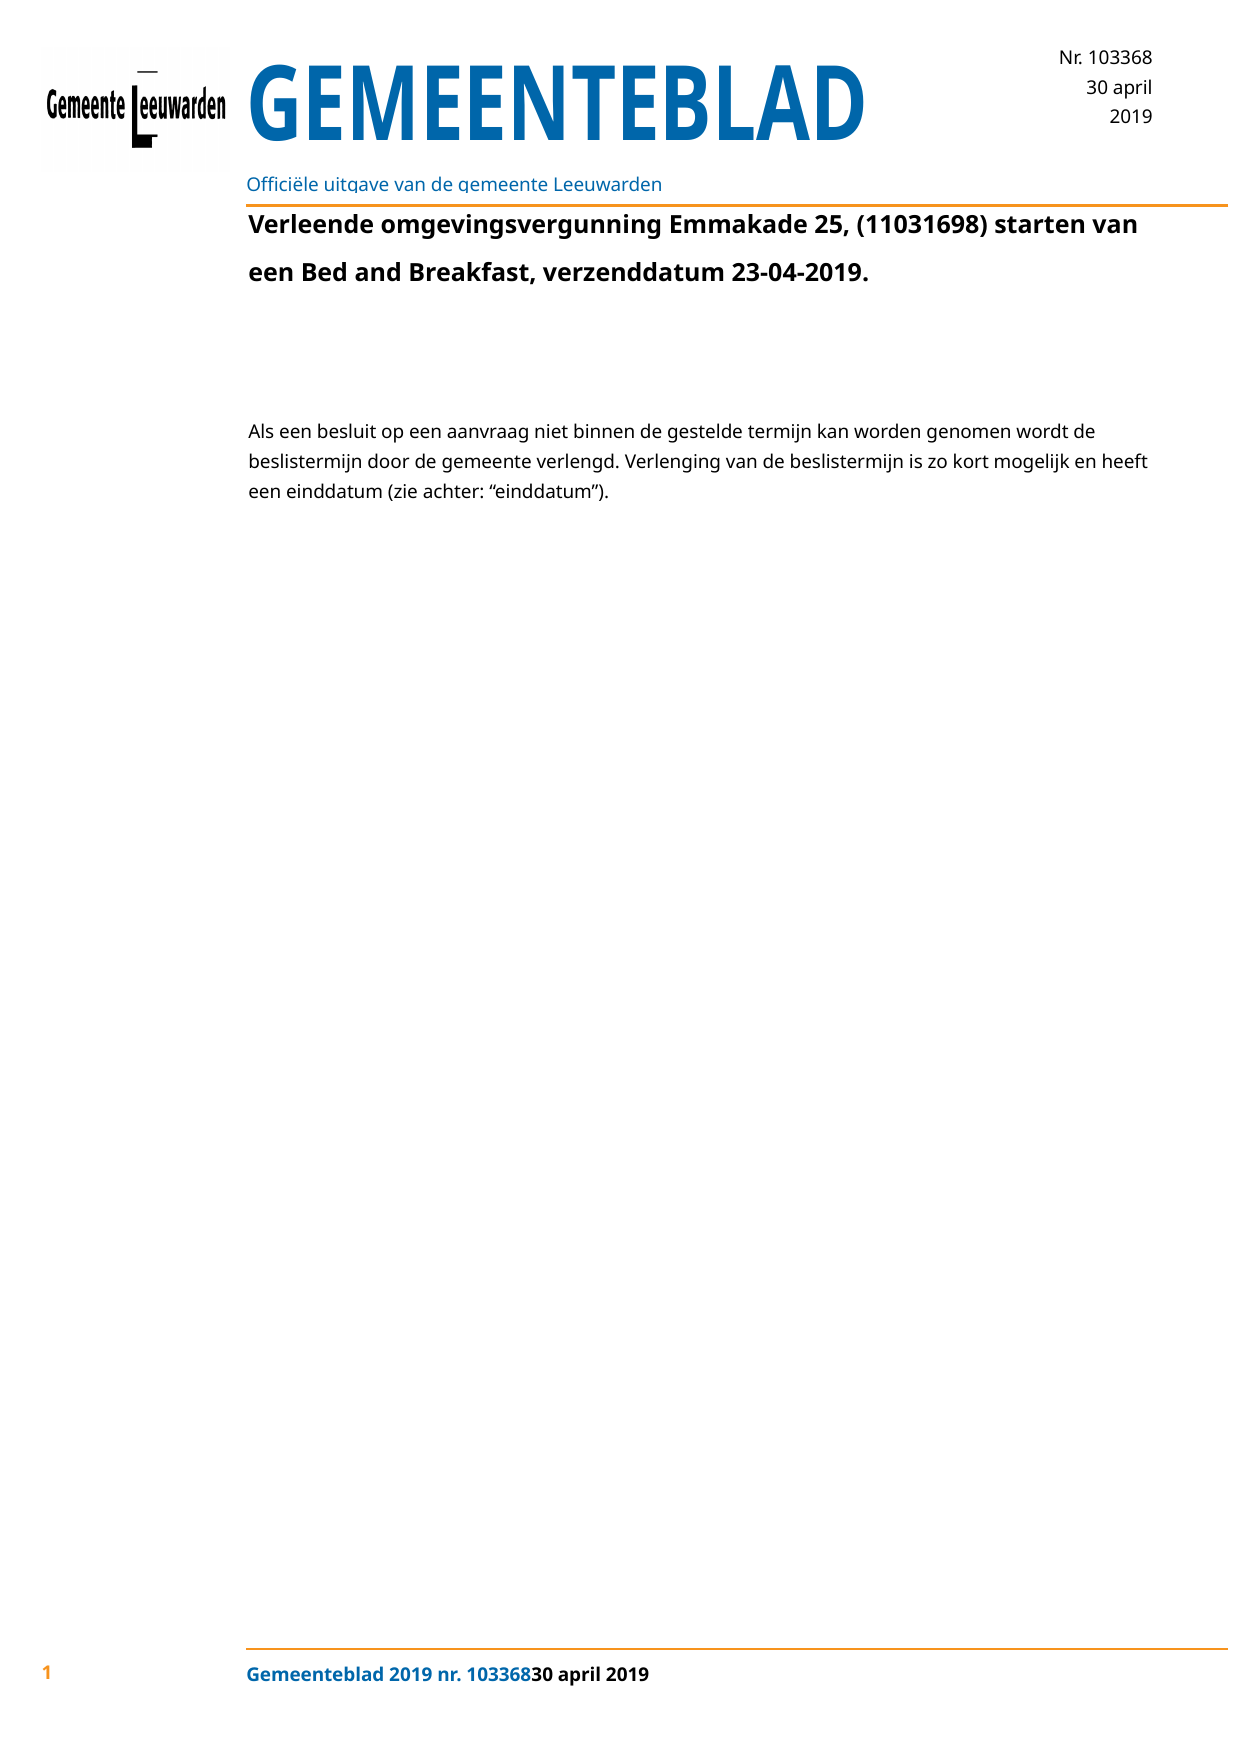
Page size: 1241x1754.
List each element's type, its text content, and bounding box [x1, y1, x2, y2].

text Als een besluit op een aanvraag niet binnen de gestelde termijn kan worden genomen wordt de beslistermijn door de gemeente verlengd. Verlenging van de beslistermijn is zo kort mogelijk en heeft een einddatum (zie achter: “einddatum”). [248, 419, 1152, 504]
text Verleende omgevingsvergunning Emmakade 25, (11031698) starten van een Bed and Breakfast, verzenddatum 23-04-2019. [248, 207, 1152, 288]
picture [41, 47, 231, 172]
